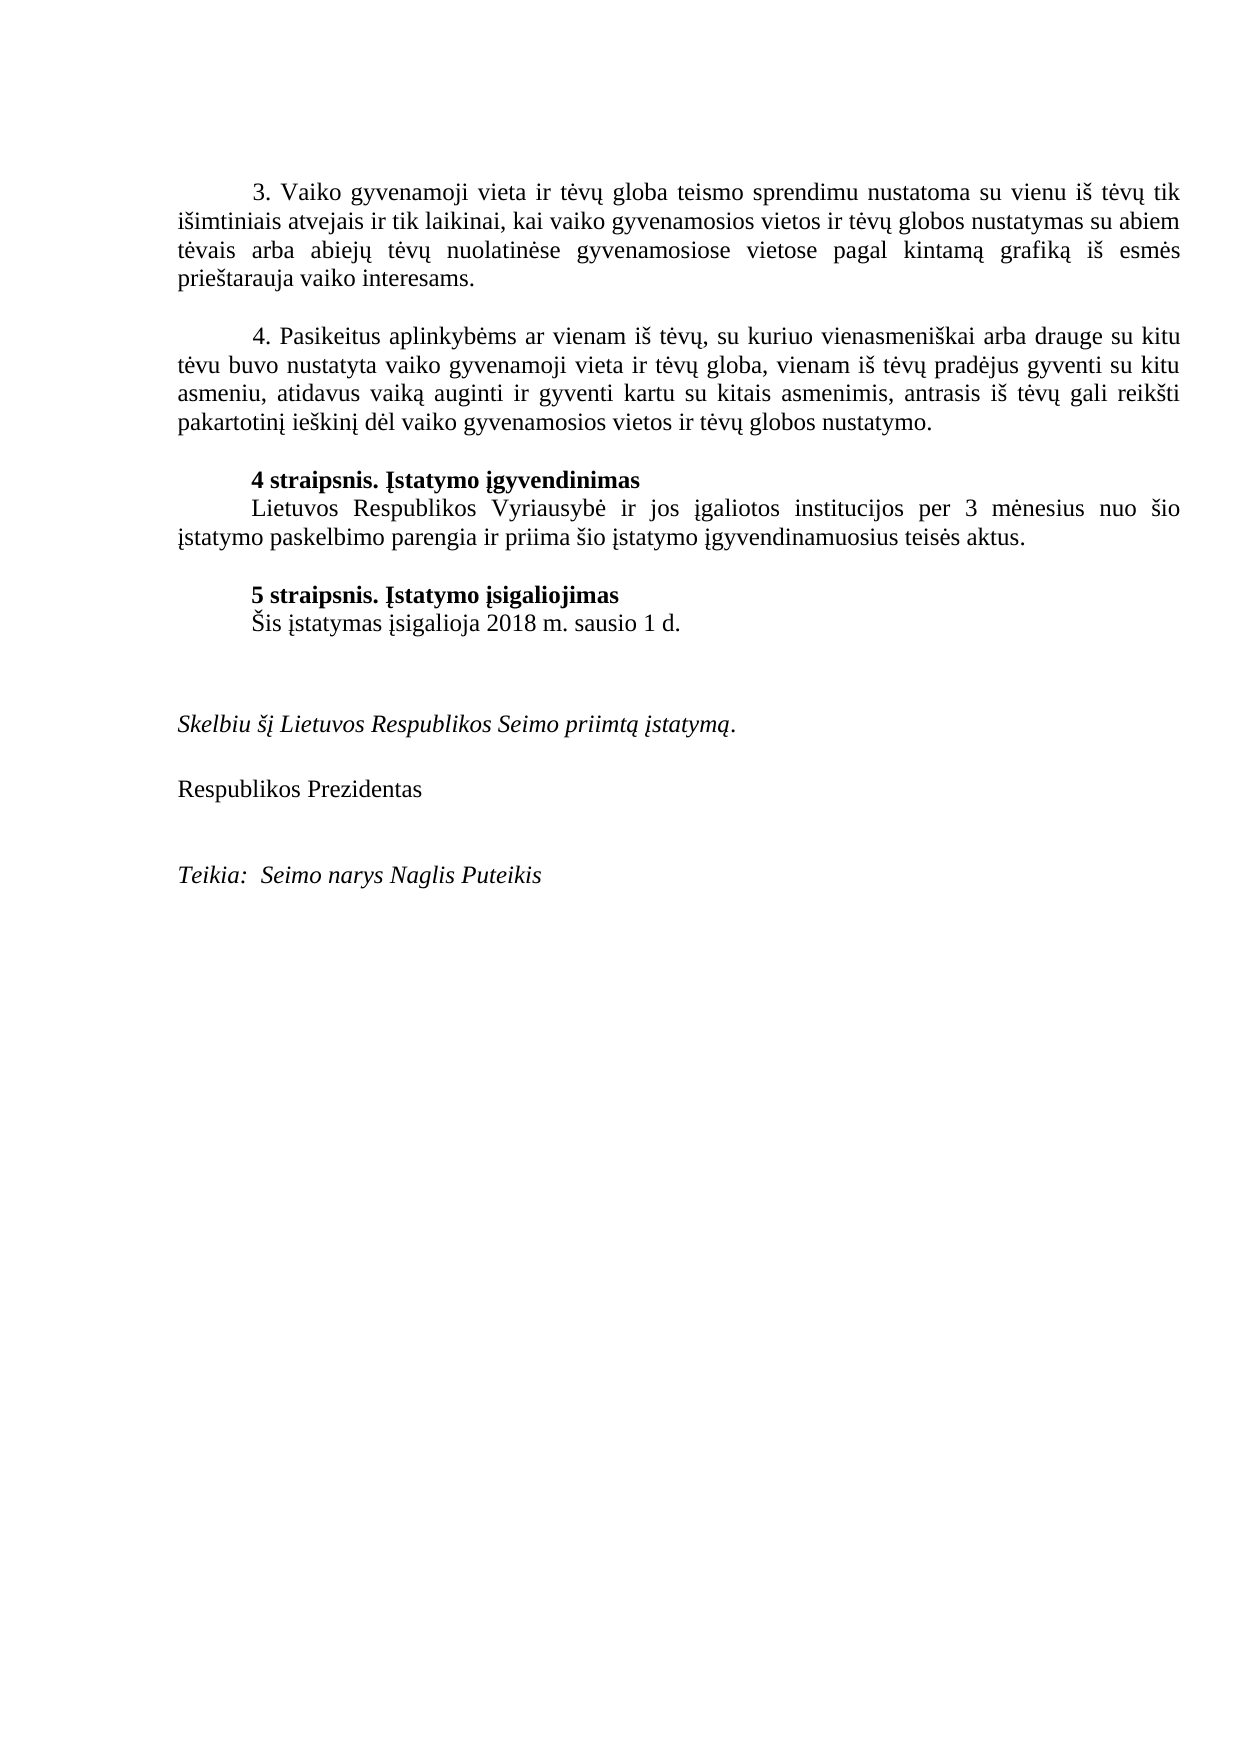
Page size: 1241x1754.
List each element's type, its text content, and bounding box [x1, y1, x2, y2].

text 5 straipsnis. Įstatymo įsigaliojimas [201, 580, 1157, 608]
text 3. Vaiko gyvenamoji vieta ir tėvų globa teismo sprendimu nustatoma su vienu iš tėvų tik išimtiniais atvejais ir tik laikinai, kai vaiko gyvenamosios vietos ir tėvų globos nustatymas su abiem tėvais arba abiejų tėvų nuolatinėse gyvenamosiose vietose pagal kintamą grafiką iš esmės prieštarauja vaiko interesams. [177, 177, 1181, 292]
text Lietuvos Respublikos Vyriausybė ir jos įgaliotos institucijos per 3 mėnesius nuo šio įstatymo paskelbimo parengia ir priima šio įstatymo įgyvendinamuosius teisės aktus. [177, 493, 1181, 551]
text Respublikos Prezidentas [177, 774, 1181, 802]
text Šis įstatymas įsigalioja 2018 m. sausio 1 d. [201, 608, 1157, 637]
text Skelbiu šį Lietuvos Respublikos Seimo priimtą įstatymą. [177, 709, 1181, 738]
text 4 straipsnis. Įstatymo įgyvendinimas [177, 465, 1181, 493]
text 4. Pasikeitus aplinkybėms ar vienam iš tėvų, su kuriuo vienasmeniškai arba drauge su kitu tėvu buvo nustatyta vaiko gyvenamoji vieta ir tėvų globa, vienam iš tėvų pradėjus gyventi su kitu asmeniu, atidavus vaiką auginti ir gyventi kartu su kitais asmenimis, antrasis iš tėvų gali reikšti pakartotinį ieškinį dėl vaiko gyvenamosios vietos ir tėvų globos nustatymo. [177, 321, 1181, 436]
text Teikia: Seimo narys Naglis Puteikis [177, 860, 1181, 889]
